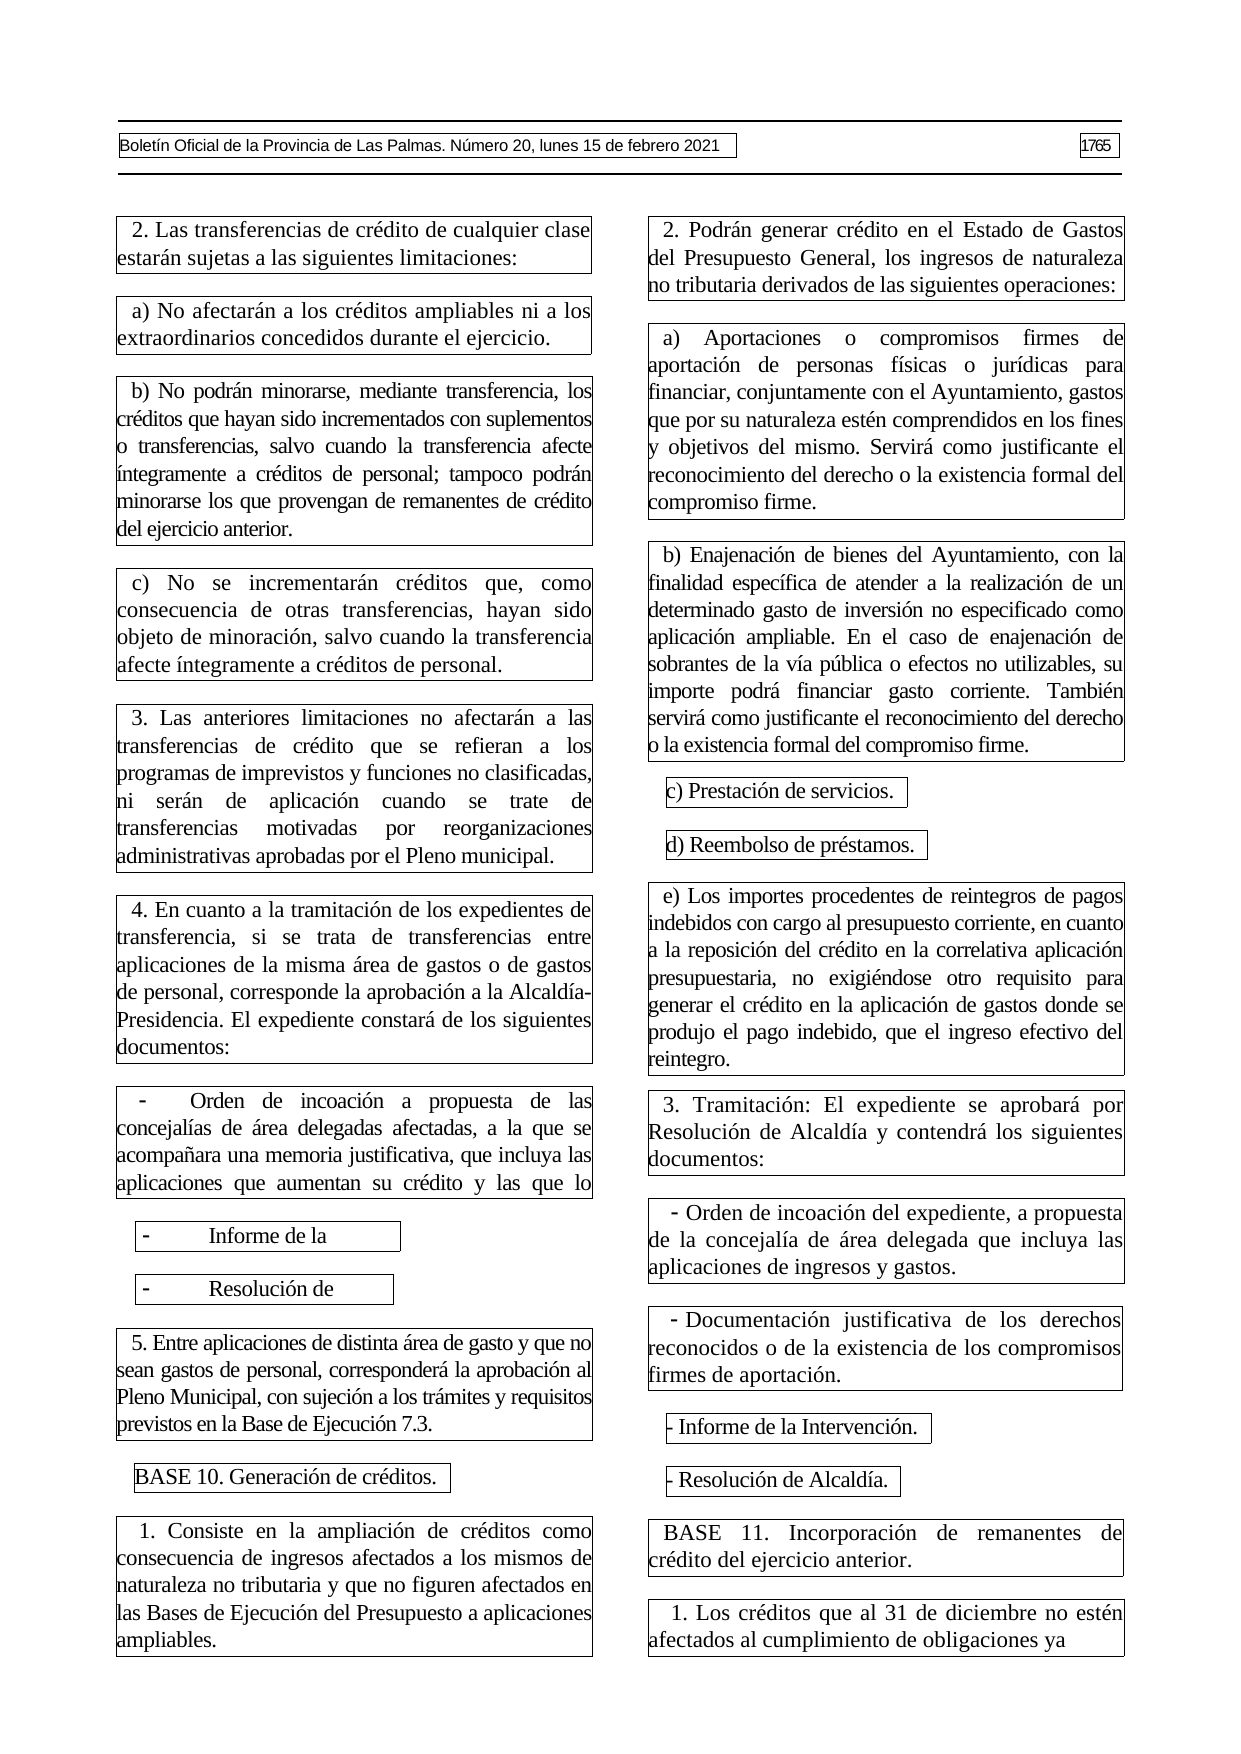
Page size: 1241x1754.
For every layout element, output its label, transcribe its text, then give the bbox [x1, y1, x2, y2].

text BASE 11. Incorporación de remanentes de crédito del ejercicio anterior. [649, 1520, 1123, 1573]
text 2. Las transferencias de crédito de cualquier clase estarán sujetas a las siguientes limitaciones: [117, 217, 591, 270]
list Resolución de aprobación. [142, 1275, 393, 1304]
text 1. Los créditos que al 31 de diciembre no estén afectados al cumplimiento de obligaciones ya [649, 1600, 1124, 1653]
text b) No podrán minorarse, mediante transferencia, los créditos que hayan sido incrementados con suplementos o transferencias, salvo cuando la transferencia afecte íntegramente a créditos de personal; tampoco podrán minorarse los que provengan de remanentes de crédito del ejercicio anterior. [117, 377, 592, 542]
text Boletín Oficial de la Provincia de Las Palmas. Número 20, lunes 15 de febrero 2021 [120, 136, 736, 155]
text c) Prestación de servicios. [667, 778, 907, 804]
text a) No afectarán a los créditos ampliables ni a los extraordinarios concedidos durante el ejercicio. [117, 297, 591, 351]
text 3. Las anteriores limitaciones no afectarán a las transferencias de crédito que se refieran a los programas de imprevistos y funciones no clasificadas, ni serán de aplicación cuando se trate de transferencias motivadas por reorganizaciones administrativas aprobadas por el Pleno municipal. [117, 705, 592, 869]
text 1765 [1081, 136, 1119, 155]
list Documentación justificativa de los derechos reconocidos o de la existencia de los compromisos firmes de aportación. [649, 1307, 1122, 1388]
list Orden de incoación a propuesta de las concejalías de área delegadas afectadas, a la que se acompañara una memoria justificativa, que incluya las aplicaciones que aumentan su crédito y las que lo disminuyen. [117, 1087, 592, 1198]
text - Resolución de Alcaldía. [667, 1467, 900, 1493]
text d) Reembolso de préstamos. [667, 832, 927, 858]
text b) Enajenación de bienes del Ayuntamiento, con la finalidad específica de atender a la realización de un determinado gasto de inversión no especificado como aplicación ampliable. En el caso de enajenación de sobrantes de la vía pública o efectos no utilizables, su importe podrá financiar gasto corriente. También servirá como justificante el reconocimiento del derecho o la existencia formal del compromiso firme. [649, 542, 1124, 758]
text 5. Entre aplicaciones de distinta área de gasto y que no sean gastos de personal, corresponderá la aprobación al Pleno Municipal, con sujeción a los trámites y requisitos previstos en la Base de Ejecución 7.3. [117, 1329, 592, 1437]
text c) No se incrementarán créditos que, como consecuencia de otras transferencias, hayan sido objeto de minoración, salvo cuando la transferencia afecte íntegramente a créditos de personal. [117, 569, 592, 678]
text 2. Podrán generar crédito en el Estado de Gastos del Presupuesto General, los ingresos de naturaleza no tributaria derivados de las siguientes operaciones: [649, 217, 1124, 298]
text 3. Tramitación: El expediente se aprobará por Resolución de Alcaldía y contendrá los siguientes documentos: [649, 1091, 1124, 1172]
list Informe de la Intervención. [142, 1222, 400, 1251]
text - Informe de la Intervención. [667, 1414, 931, 1440]
text e) Los importes procedentes de reintegros de pagos indebidos con cargo al presupuesto corriente, en cuanto a la reposición del crédito en la correlativa aplicación presupuestaria, no exigiéndose otro requisito para generar el crédito en la aplicación de gastos donde se produjo el pago indebido, que el ingreso efectivo del reintegro. [649, 883, 1124, 1072]
text 1. Consiste en la ampliación de créditos como consecuencia de ingresos afectados a los mismos de naturaleza no tributaria y que no figuren afectados en las Bases de Ejecución del Presupuesto a aplicaciones ampliables. [117, 1517, 592, 1653]
text 4. En cuanto a la tramitación de los expedientes de transferencia, si se trata de transferencias entre aplicaciones de la misma área de gastos o de gastos de personal, corresponde la aprobación a la Alcaldía-Presidencia. El expediente constará de los siguientes documentos: [117, 896, 592, 1060]
list Orden de incoación del expediente, a propuesta de la concejalía de área delegada que incluya las aplicaciones de ingresos y gastos. [649, 1199, 1124, 1280]
text BASE 10. Generación de créditos. [135, 1464, 450, 1490]
text a) Aportaciones o compromisos firmes de aportación de personas físicas o jurídicas para financiar, conjuntamente con el Ayuntamiento, gastos que por su naturaleza estén comprendidos en los fines y objetivos del mismo. Servirá como justificante el reconocimiento del derecho o la existencia formal del compromiso firme. [649, 324, 1124, 515]
